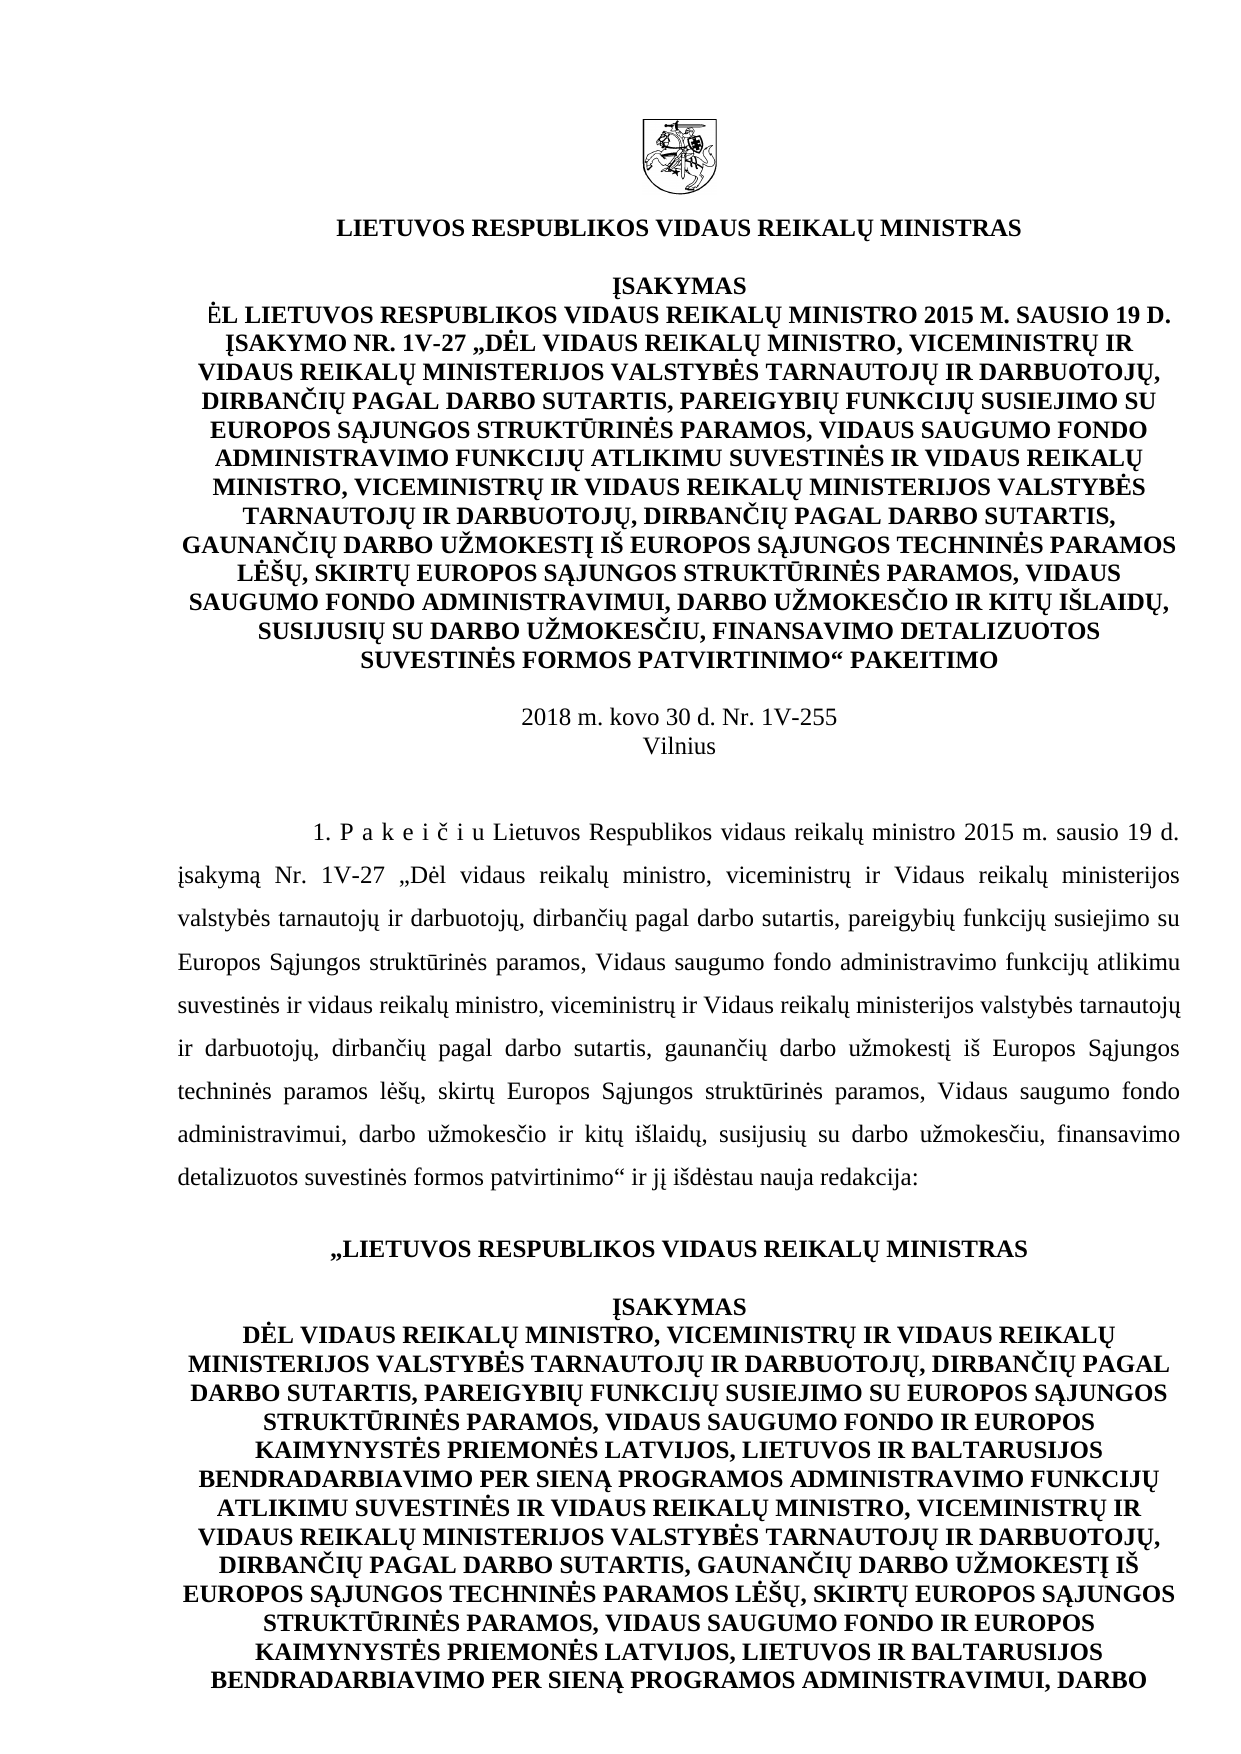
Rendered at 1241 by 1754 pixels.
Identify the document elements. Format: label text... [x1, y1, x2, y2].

text 2018 m. kovo 30 d. Nr. 1V-255 [177, 702, 1181, 731]
text 1. P a k e i č i u Lietuvos Respublikos vidaus reikalų ministro 2015 m. sausio 19 d. įsakymą Nr. 1V-27 „Dėl vidaus reikalų ministro, viceministrų ir Vidaus reikalų ministerijos valstybės tarnautojų ir darbuotojų, dirbančių pagal darbo sutartis, pareigybių funkcijų susiejimo su Europos Sąjungos struktūrinės paramos, Vidaus saugumo fondo administravimo funkcijų atlikimu suvestinės ir vidaus reikalų ministro, viceministrų ir Vidaus reikalų ministerijos valstybės tarnautojų ir darbuotojų, dirbančių pagal darbo sutartis, gaunančių darbo užmokestį iš Europos Sąjungos techninės paramos lėšų, skirtų Europos Sąjungos struktūrinės paramos, Vidaus saugumo fondo administravimui, darbo užmokesčio ir kitų išlaidų, susijusių su darbo užmokesčiu, finansavimo detalizuotos suvestinės formos patvirtinimo“ ir jį išdėstau nauja redakcija: [177, 817, 1181, 1191]
text LIETUVOS RESPUBLIKOS VIDAUS REIKALŲ MINISTRAS [177, 213, 1181, 242]
text DĖL VIDAUS REIKALŲ MINISTRO, VICEMINISTRŲ IR VIDAUS REIKALŲ MINISTERIJOS VALSTYBĖS TARNAUTOJŲ IR DARBUOTOJŲ, DIRBANČIŲ PAGAL DARBO SUTARTIS, PAREIGYBIŲ FUNKCIJŲ SUSIEJIMO SU EUROPOS SĄJUNGOS STRUKTŪRINĖS PARAMOS, VIDAUS SAUGUMO FONDO IR EUROPOS KAIMYNYSTĖS PRIEMONĖS LATVIJOS, LIETUVOS IR BALTARUSIJOS BENDRADARBIAVIMO PER SIENĄ PROGRAMOS ADMINISTRAVIMO FUNKCIJŲ ATLIKIMU SUVESTINĖS IR VIDAUS REIKALŲ MINISTRO, VICEMINISTRŲ IR VIDAUS REIKALŲ MINISTERIJOS VALSTYBĖS TARNAUTOJŲ IR DARBUOTOJŲ, DIRBANČIŲ PAGAL DARBO SUTARTIS, GAUNANČIŲ DARBO UŽMOKESTĮ IŠ EUROPOS SĄJUNGOS TECHNINĖS PARAMOS LĖŠŲ, SKIRTŲ EUROPOS SĄJUNGOS STRUKTŪRINĖS PARAMOS, VIDAUS SAUGUMO FONDO IR EUROPOS KAIMYNYSTĖS PRIEMONĖS LATVIJOS, LIETUVOS IR BALTARUSIJOS BENDRADARBIAVIMO PER SIENĄ PROGRAMOS ADMINISTRAVIMUI, DARBO [177, 1320, 1181, 1694]
text „LIETUVOS RESPUBLIKOS VIDAUS REIKALŲ MINISTRAS [177, 1234, 1181, 1263]
text ĮSAKYMAS [177, 1292, 1181, 1320]
text Vilnius [177, 731, 1181, 760]
text DĖL LIETUVOS RESPUBLIKOS VIDAUS REIKALŲ MINISTRO 2015 M. SAUSIO 19 D. ĮSAKYMO NR. 1V-27 „DĖL VIDAUS REIKALŲ MINISTRO, VICEMINISTRŲ IR VIDAUS REIKALŲ MINISTERIJOS VALSTYBĖS TARNAUTOJŲ IR DARBUOTOJŲ, DIRBANČIŲ PAGAL DARBO SUTARTIS, PAREIGYBIŲ FUNKCIJŲ SUSIEJIMO SU EUROPOS SĄJUNGOS STRUKTŪRINĖS PARAMOS, VIDAUS SAUGUMO FONDO ADMINISTRAVIMO FUNKCIJŲ ATLIKIMU SUVESTINĖS IR VIDAUS REIKALŲ MINISTRO, VICEMINISTRŲ IR VIDAUS REIKALŲ MINISTERIJOS VALSTYBĖS TARNAUTOJŲ IR DARBUOTOJŲ, DIRBANČIŲ PAGAL DARBO SUTARTIS, GAUNANČIŲ DARBO UŽMOKESTĮ IŠ EUROPOS SĄJUNGOS TECHNINĖS PARAMOS LĖŠŲ, SKIRTŲ EUROPOS SĄJUNGOS STRUKTŪRINĖS PARAMOS, VIDAUS SAUGUMO FONDO ADMINISTRAVIMUI, DARBO UŽMOKESČIO IR KITŲ IŠLAIDŲ, SUSIJUSIŲ SU DARBO UŽMOKESČIU, FINANSAVIMO DETALIZUOTOS SUVESTINĖS FORMOS PATVIRTINIMO“ PAKEITIMO [177, 287, 1181, 673]
text ĮSAKYMAS [177, 271, 1181, 300]
